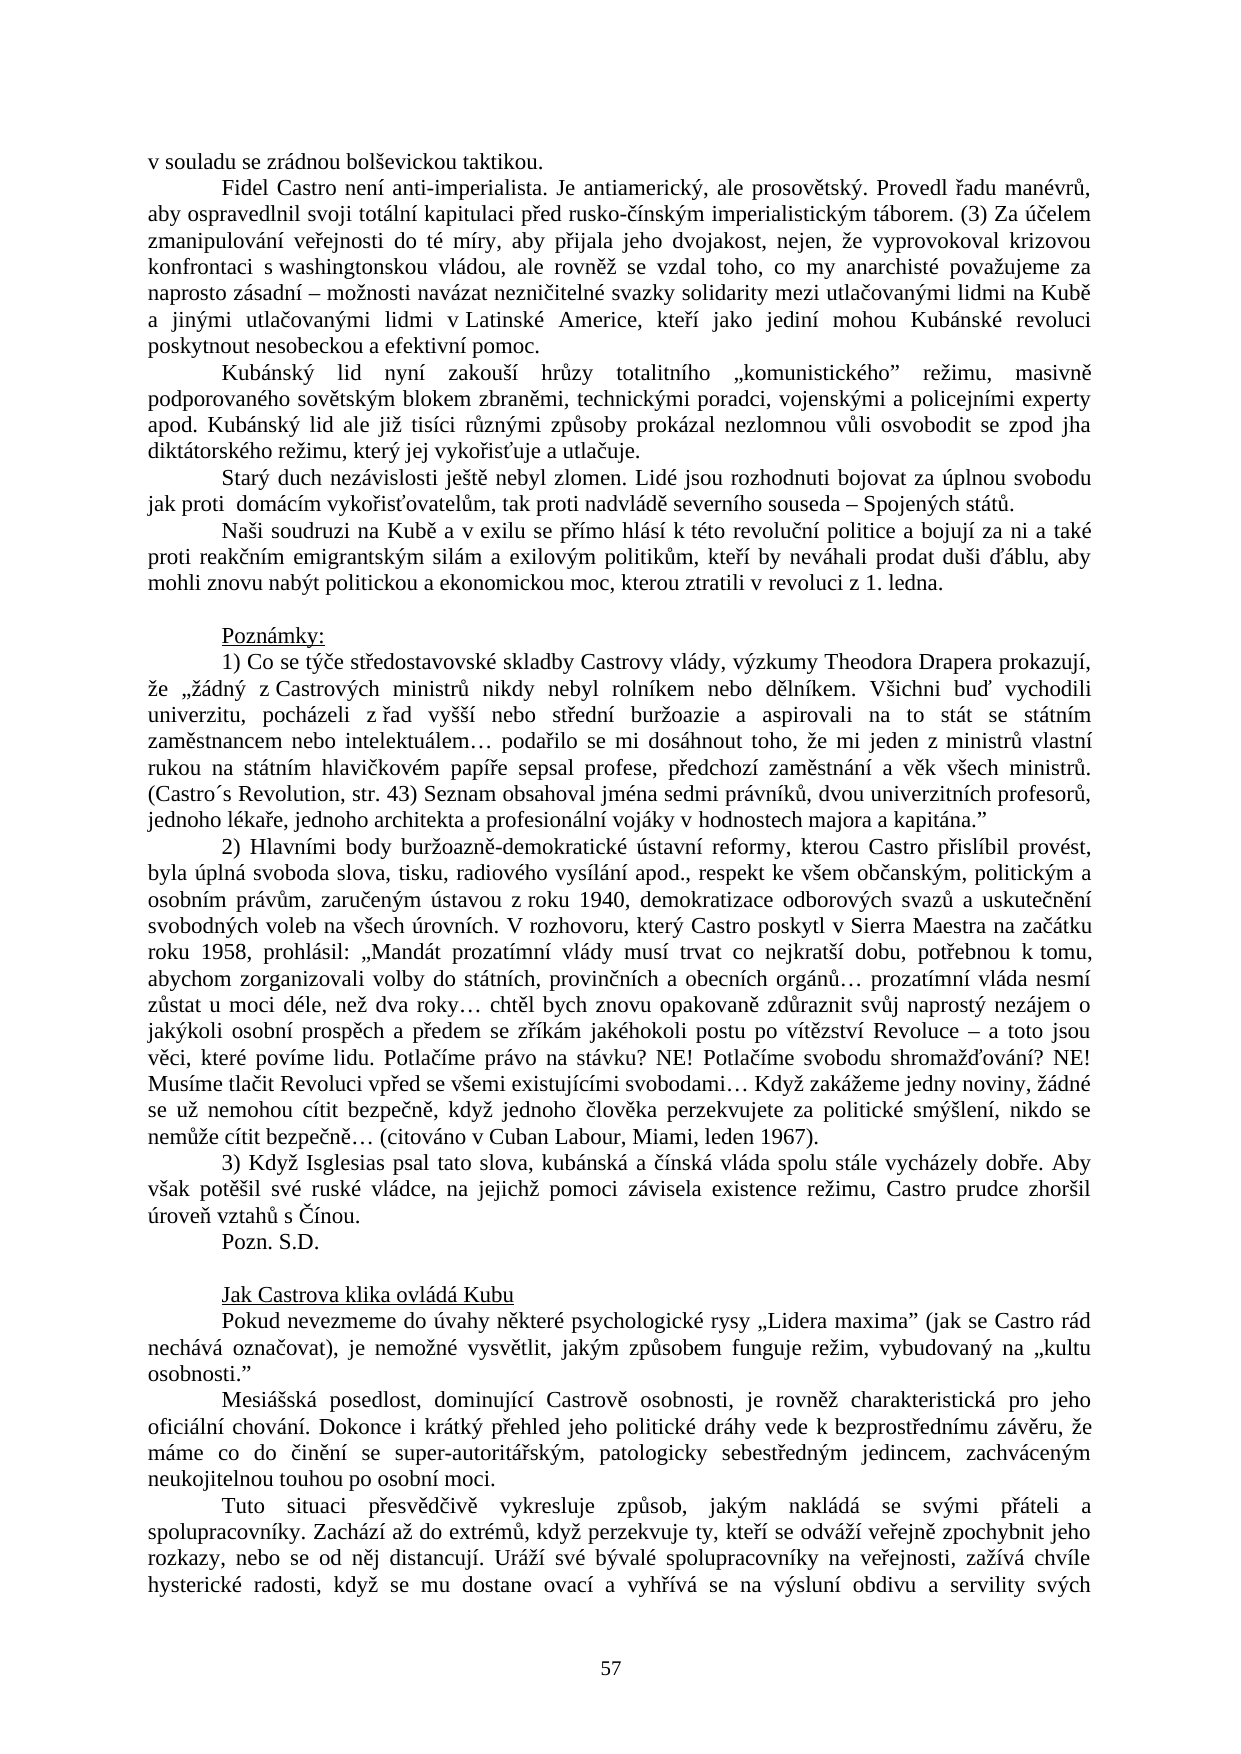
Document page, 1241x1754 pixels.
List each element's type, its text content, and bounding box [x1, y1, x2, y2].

text Kubánský lid nyní zakouší hrůzy totalitního „komunistického” režimu, masivně podporovaného sovětským blokem zbraněmi, technickými poradci, vojenskými a policejními experty apod. Kubánský lid ale již tisíci různými způsoby prokázal nezlomnou vůli osvobodit se zpod jha diktátorského režimu, který jej vykořisťuje a utlačuje. [148, 358, 1092, 464]
text Tuto situaci přesvědčivě vykresluje způsob, jakým nakládá se svými přáteli a spolupracovníky. Zachází až do extrémů, když perzekvuje ty, kteří se odváží veřejně zpochybnit jeho rozkazy, nebo se od něj distancují. Uráží své bývalé spolupracovníky na veřejnosti, zažívá chvíle hysterické radosti, když se mu dostane ovací a vyhřívá se na výsluní obdivu a servility svých [148, 1492, 1092, 1597]
text Pokud nevezmeme do úvahy některé psychologické rysy „Lidera maxima” (jak se Castro rád nechává označovat), je nemožné vysvětlit, jakým způsobem funguje režim, vybudovaný na „kultu osobnosti.” [148, 1307, 1092, 1386]
text Pozn. S.D. [221, 1228, 1092, 1254]
text Poznámky: [148, 622, 1092, 648]
text 2) Hlavními body buržoazně-demokratické ústavní reformy, kterou Castro přislíbil provést, byla úplná svoboda slova, tisku, radiového vysílání apod., respekt ke všem občanským, politickým a osobním právům, zaručeným ústavou z roku 1940, demokratizace odborových svazů a uskutečnění svobodných voleb na všech úrovních. V rozhovoru, který Castro poskytl v Sierra Maestra na začátku roku 1958, prohlásil: „Mandát prozatímní vlády musí trvat co nejkratší dobu, potřebnou k tomu, abychom zorganizovali volby do státních, provinčních a obecních orgánů… prozatímní vláda nesmí zůstat u moci déle, než dva roky… chtěl bych znovu opakovaně zdůraznit svůj naprostý nezájem o jakýkoli osobní prospěch a předem se zříkám jakéhokoli postu po vítězství Revoluce – a toto jsou věci, které povíme lidu. Potlačíme právo na stávku? NE! Potlačíme svobodu shromažďování? NE! Musíme tlačit Revoluci vpřed se všemi existujícími svobodami… Když zakážeme jedny noviny, žádné se už nemohou cítit bezpečně, když jednoho člověka perzekvujete za politické smýšlení, nikdo se nemůže cítit bezpečně… (citováno v Cuban Labour, Miami, leden 1967). [148, 833, 1092, 1149]
text Naši soudruzi na Kubě a v exilu se přímo hlásí k této revoluční politice a bojují za ni a také proti reakčním emigrantským silám a exilovým politikům, kteří by neváhali prodat duši ďáblu, aby mohli znovu nabýt politickou a ekonomickou moc, kterou ztratili v revoluci z 1. ledna. [148, 517, 1092, 596]
text Mesiášská posedlost, dominující Castrově osobnosti, je rovněž charakteristická pro jeho oficiální chování. Dokonce i krátký přehled jeho politické dráhy vede k bezprostřednímu závěru, že máme co do činění se super-autoritářským, patologicky sebestředným jedincem, zachváceným neukojitelnou touhou po osobní moci. [148, 1386, 1092, 1492]
text 1) Co se týče středostavovské skladby Castrovy vlády, výzkumy Theodora Drapera prokazují, že „žádný z Castrových ministrů nikdy nebyl rolníkem nebo dělníkem. Všichni buď vychodili univerzitu, pocházeli z řad vyšší nebo střední buržoazie a aspirovali na to stát se státním zaměstnancem nebo intelektuálem… podařilo se mi dosáhnout toho, že mi jeden z ministrů vlastní rukou na státním hlavičkovém papíře sepsal profese, předchozí zaměstnání a věk všech ministrů. (Castro´s Revolution, str. 43) Seznam obsahoval jména sedmi právníků, dvou univerzitních profesorů, jednoho lékaře, jednoho architekta a profesionální vojáky v hodnostech majora a kapitána.” [148, 648, 1092, 833]
text Jak Castrova klika ovládá Kubu [221, 1281, 1092, 1307]
text Fidel Castro není anti-imperialista. Je antiamerický, ale prosovětský. Provedl řadu manévrů, aby ospravedlnil svoji totální kapitulaci před rusko-čínským imperialistickým táborem. (3) Za účelem zmanipulování veřejnosti do té míry, aby přijala jeho dvojakost, nejen, že vyprovokoval krizovou konfrontaci s washingtonskou vládou, ale rovněž se vzdal toho, co my anarchisté považujeme za naprosto zásadní – možnosti navázat nezničitelné svazky solidarity mezi utlačovanými lidmi na Kubě a jinými utlačovanými lidmi v Latinské Americe, kteří jako jediní mohou Kubánské revoluci poskytnout nesobeckou a efektivní pomoc. [148, 174, 1092, 358]
text v souladu se zrádnou bolševickou taktikou. [148, 148, 1092, 174]
text Starý duch nezávislosti ještě nebyl zlomen. Lidé jsou rozhodnuti bojovat za úplnou svobodu jak proti domácím vykořisťovatelům, tak proti nadvládě severního souseda – Spojených států. [148, 464, 1092, 517]
text 3) Když Isglesias psal tato slova, kubánská a čínská vláda spolu stále vycházely dobře. Aby však potěšil své ruské vládce, na jejichž pomoci závisela existence režimu, Castro prudce zhoršil úroveň vztahů s Čínou. [148, 1149, 1092, 1228]
